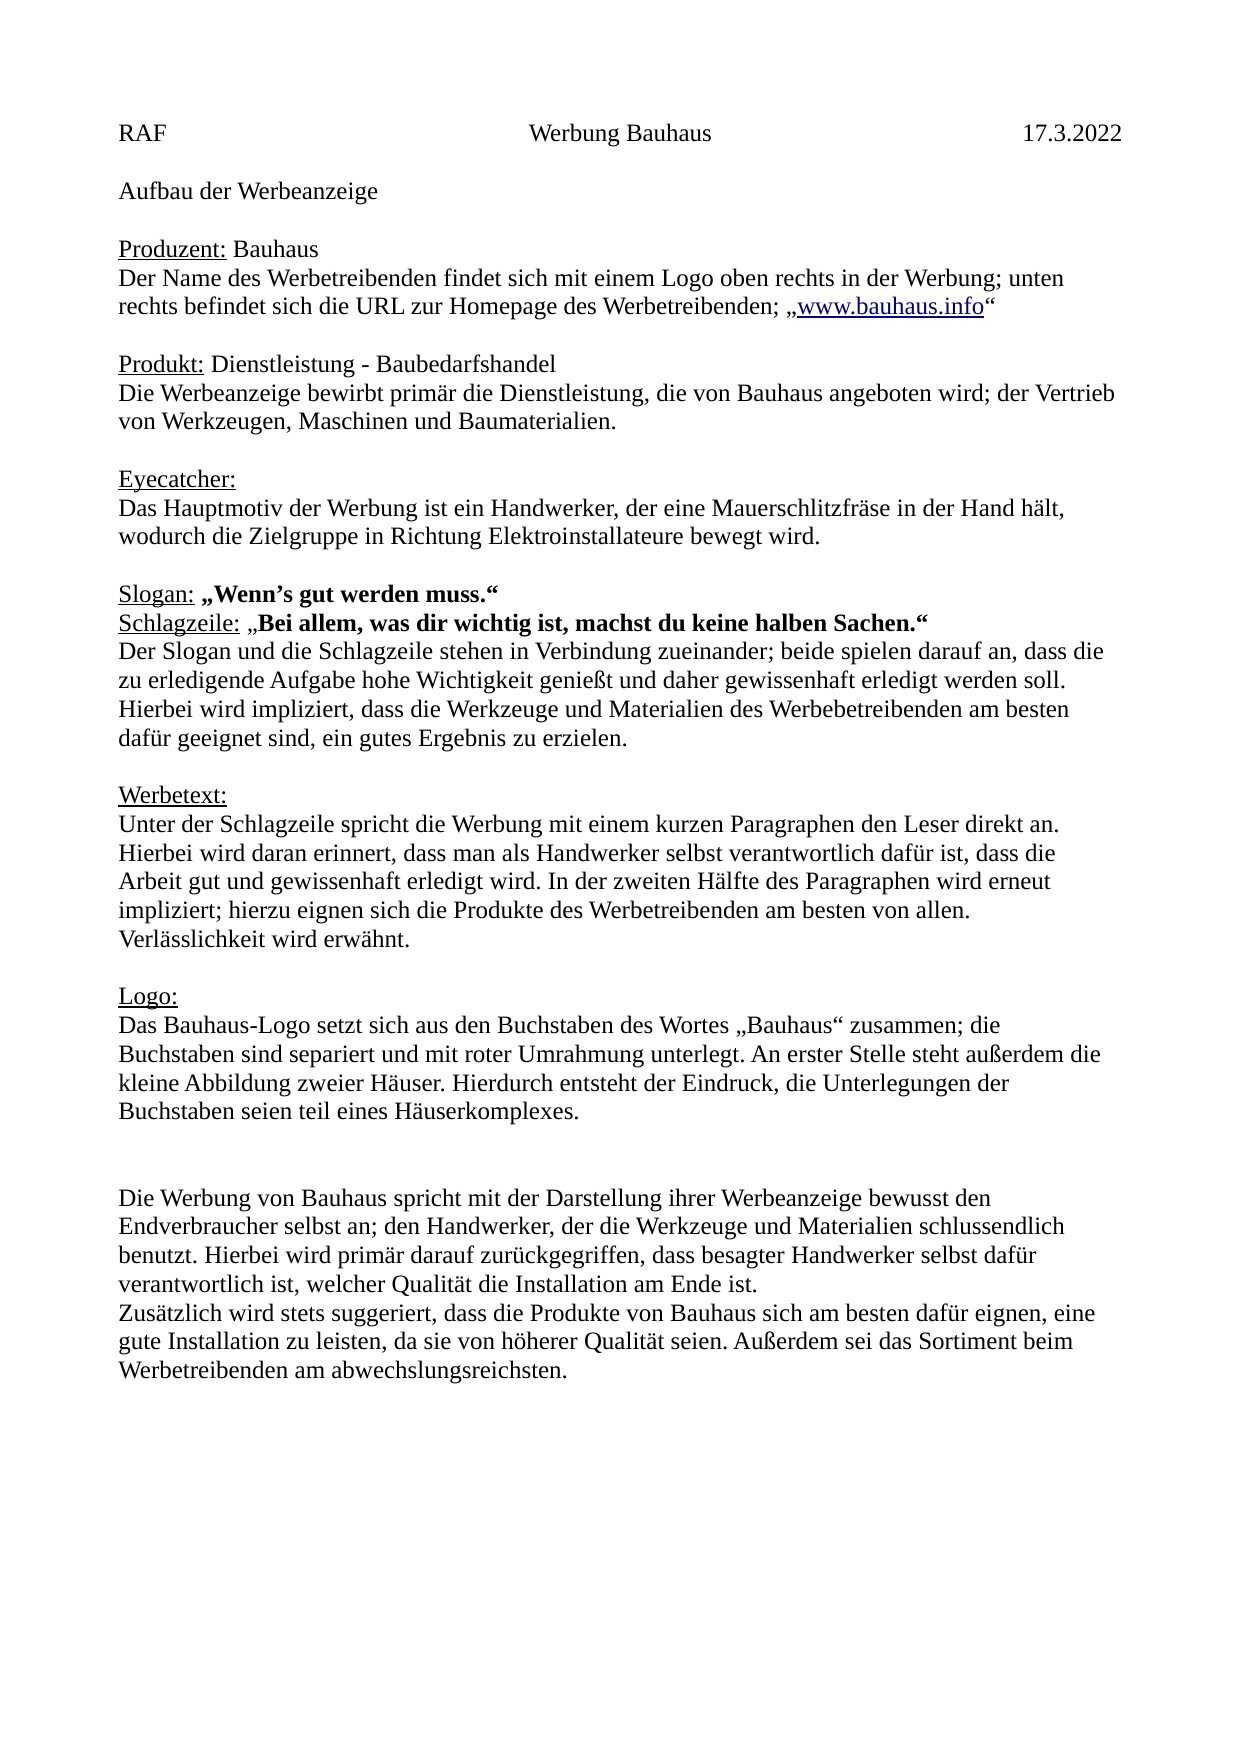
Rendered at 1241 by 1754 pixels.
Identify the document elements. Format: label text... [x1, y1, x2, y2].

text Unter der Schlagzeile spricht die Werbung mit einem kurzen Paragraphen den Leser direkt an. Hierbei wird daran erinnert, dass man als Handwerker selbst verantwortlich dafür ist, dass die Arbeit gut und gewissenhaft erledigt wird. In der zweiten Hälfte des Paragraphen wird erneut impliziert; hierzu eignen sich die Produkte des Werbetreibenden am besten von allen. Verlässlichkeit wird erwähnt. [118, 809, 1122, 953]
text Der Name des Werbetreibenden findet sich mit einem Logo oben rechts in der Werbung; unten rechts befindet sich die URL zur Homepage des Werbetreibenden; „www.bauhaus.info“ [118, 263, 1122, 320]
text Das Bauhaus-Logo setzt sich aus den Buchstaben des Wortes „Bauhaus“ zusammen; die Buchstaben sind separiert und mit roter Umrahmung unterlegt. An erster Stelle steht außerdem die kleine Abbildung zweier Häuser. Hierdurch entsteht der Eindruck, die Unterlegungen der Buchstaben seien teil eines Häuserkomplexes. [118, 1010, 1122, 1125]
text Eyecatcher: [118, 464, 1122, 493]
text Produkt: Dienstleistung - Baubedarfshandel [118, 349, 1122, 378]
text Zusätzlich wird stets suggeriert, dass die Produkte von Bauhaus sich am besten dafür eignen, eine gute Installation zu leisten, da sie von höherer Qualität seien. Außerdem sei das Sortiment beim Werbetreibenden am abwechslungsreichsten. [118, 1298, 1122, 1384]
text Produzent: Bauhaus [118, 234, 1122, 263]
text Der Slogan und die Schlagzeile stehen in Verbindung zueinander; beide spielen darauf an, dass die zu erledigende Aufgabe hohe Wichtigkeit genießt und daher gewissenhaft erledigt werden soll. Hierbei wird impliziert, dass die Werkzeuge und Materialien des Werbebetreibenden am besten dafür geeignet sind, ein gutes Ergebnis zu erzielen. [118, 636, 1122, 751]
text Werbetext: [118, 780, 1122, 809]
text Logo: [118, 981, 1122, 1010]
text Schlagzeile: „Bei allem, was dir wichtig ist, machst du keine halben Sachen.“ [118, 608, 1122, 636]
text Die Werbung von Bauhaus spricht mit der Darstellung ihrer Werbeanzeige bewusst den Endverbraucher selbst an; den Handwerker, der die Werkzeuge und Materialien schlussendlich benutzt. Hierbei wird primär darauf zurückgegriffen, dass besagter Handwerker selbst dafür verantwortlich ist, welcher Qualität die Installation am Ende ist. [118, 1183, 1122, 1298]
text Das Hauptmotiv der Werbung ist ein Handwerker, der eine Mauerschlitzfräse in der Hand hält, wodurch die Zielgruppe in Richtung Elektroinstallateure bewegt wird. [118, 493, 1122, 550]
text Slogan: „Wenn’s gut werden muss.“ [118, 579, 1122, 608]
text Aufbau der Werbeanzeige [118, 176, 1122, 205]
text Die Werbeanzeige bewirbt primär die Dienstleistung, die von Bauhaus angeboten wird; der Vertrieb von Werkzeugen, Maschinen und Baumaterialien. [118, 378, 1122, 435]
